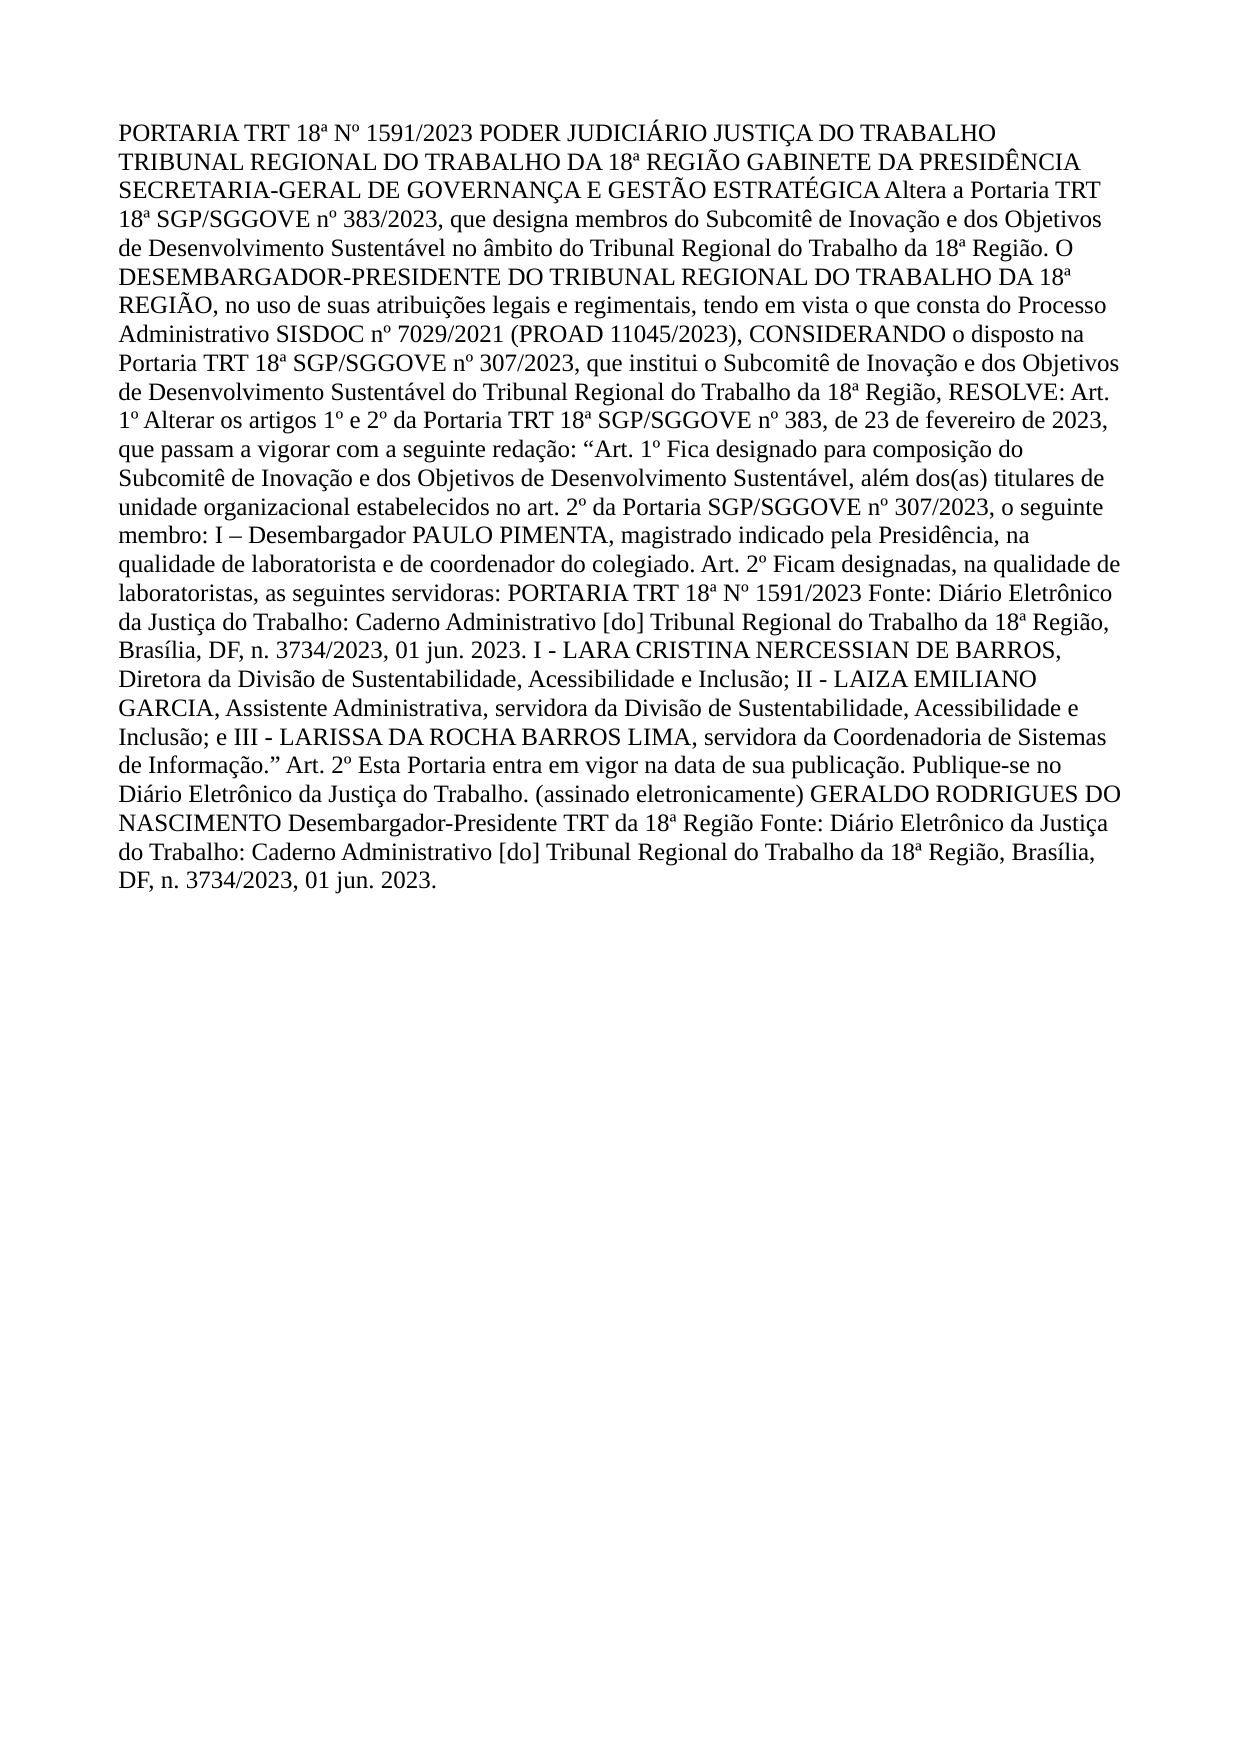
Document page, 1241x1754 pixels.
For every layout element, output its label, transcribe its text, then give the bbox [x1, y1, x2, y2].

text PORTARIA TRT 18ª Nº 1591/2023 PODER JUDICIÁRIO JUSTIÇA DO TRABALHO TRIBUNAL REGIONAL DO TRABALHO DA 18ª REGIÃO GABINETE DA PRESIDÊNCIA SECRETARIA-GERAL DE GOVERNANÇA E GESTÃO ESTRATÉGICA Altera a Portaria TRT 18ª SGP/SGGOVE nº 383/2023, que designa membros do Subcomitê de Inovação e dos Objetivos de Desenvolvimento Sustentável no âmbito do Tribunal Regional do Trabalho da 18ª Região. O DESEMBARGADOR-PRESIDENTE DO TRIBUNAL REGIONAL DO TRABALHO DA 18ª REGIÃO, no uso de suas atribuições legais e regimentais, tendo em vista o que consta do Processo Administrativo SISDOC nº 7029/2021 (PROAD 11045/2023), CONSIDERANDO o disposto na Portaria TRT 18ª SGP/SGGOVE nº 307/2023, que institui o Subcomitê de Inovação e dos Objetivos de Desenvolvimento Sustentável do Tribunal Regional do Trabalho da 18ª Região, RESOLVE: Art. 1º Alterar os artigos 1º e 2º da Portaria TRT 18ª SGP/SGGOVE nº 383, de 23 de fevereiro de 2023, que passam a vigorar com a seguinte redação: “Art. 1º Fica designado para composição do Subcomitê de Inovação e dos Objetivos de Desenvolvimento Sustentável, além dos(as) titulares de unidade organizacional estabelecidos no art. 2º da Portaria SGP/SGGOVE nº 307/2023, o seguinte membro: I – Desembargador PAULO PIMENTA, magistrado indicado pela Presidência, na qualidade de laboratorista e de coordenador do colegiado. Art. 2º Ficam designadas, na qualidade de laboratoristas, as seguintes servidoras: PORTARIA TRT 18ª Nº 1591/2023 Fonte: Diário Eletrônico da Justiça do Trabalho: Caderno Administrativo [do] Tribunal Regional do Trabalho da 18ª Região, Brasília, DF, n. 3734/2023, 01 jun. 2023. I - LARA CRISTINA NERCESSIAN DE BARROS, Diretora da Divisão de Sustentabilidade, Acessibilidade e Inclusão; II - LAIZA EMILIANO GARCIA, Assistente Administrativa, servidora da Divisão de Sustentabilidade, Acessibilidade e Inclusão; e III - LARISSA DA ROCHA BARROS LIMA, servidora da Coordenadoria de Sistemas de Informação.” Art. 2º Esta Portaria entra em vigor na data de sua publicação. Publique-se no Diário Eletrônico da Justiça do Trabalho. (assinado eletronicamente) GERALDO RODRIGUES DO NASCIMENTO Desembargador-Presidente TRT da 18ª Região Fonte: Diário Eletrônico da Justiça do Trabalho: Caderno Administrativo [do] Tribunal Regional do Trabalho da 18ª Região, Brasília, DF, n. 3734/2023, 01 jun. 2023. [118, 118, 1122, 894]
